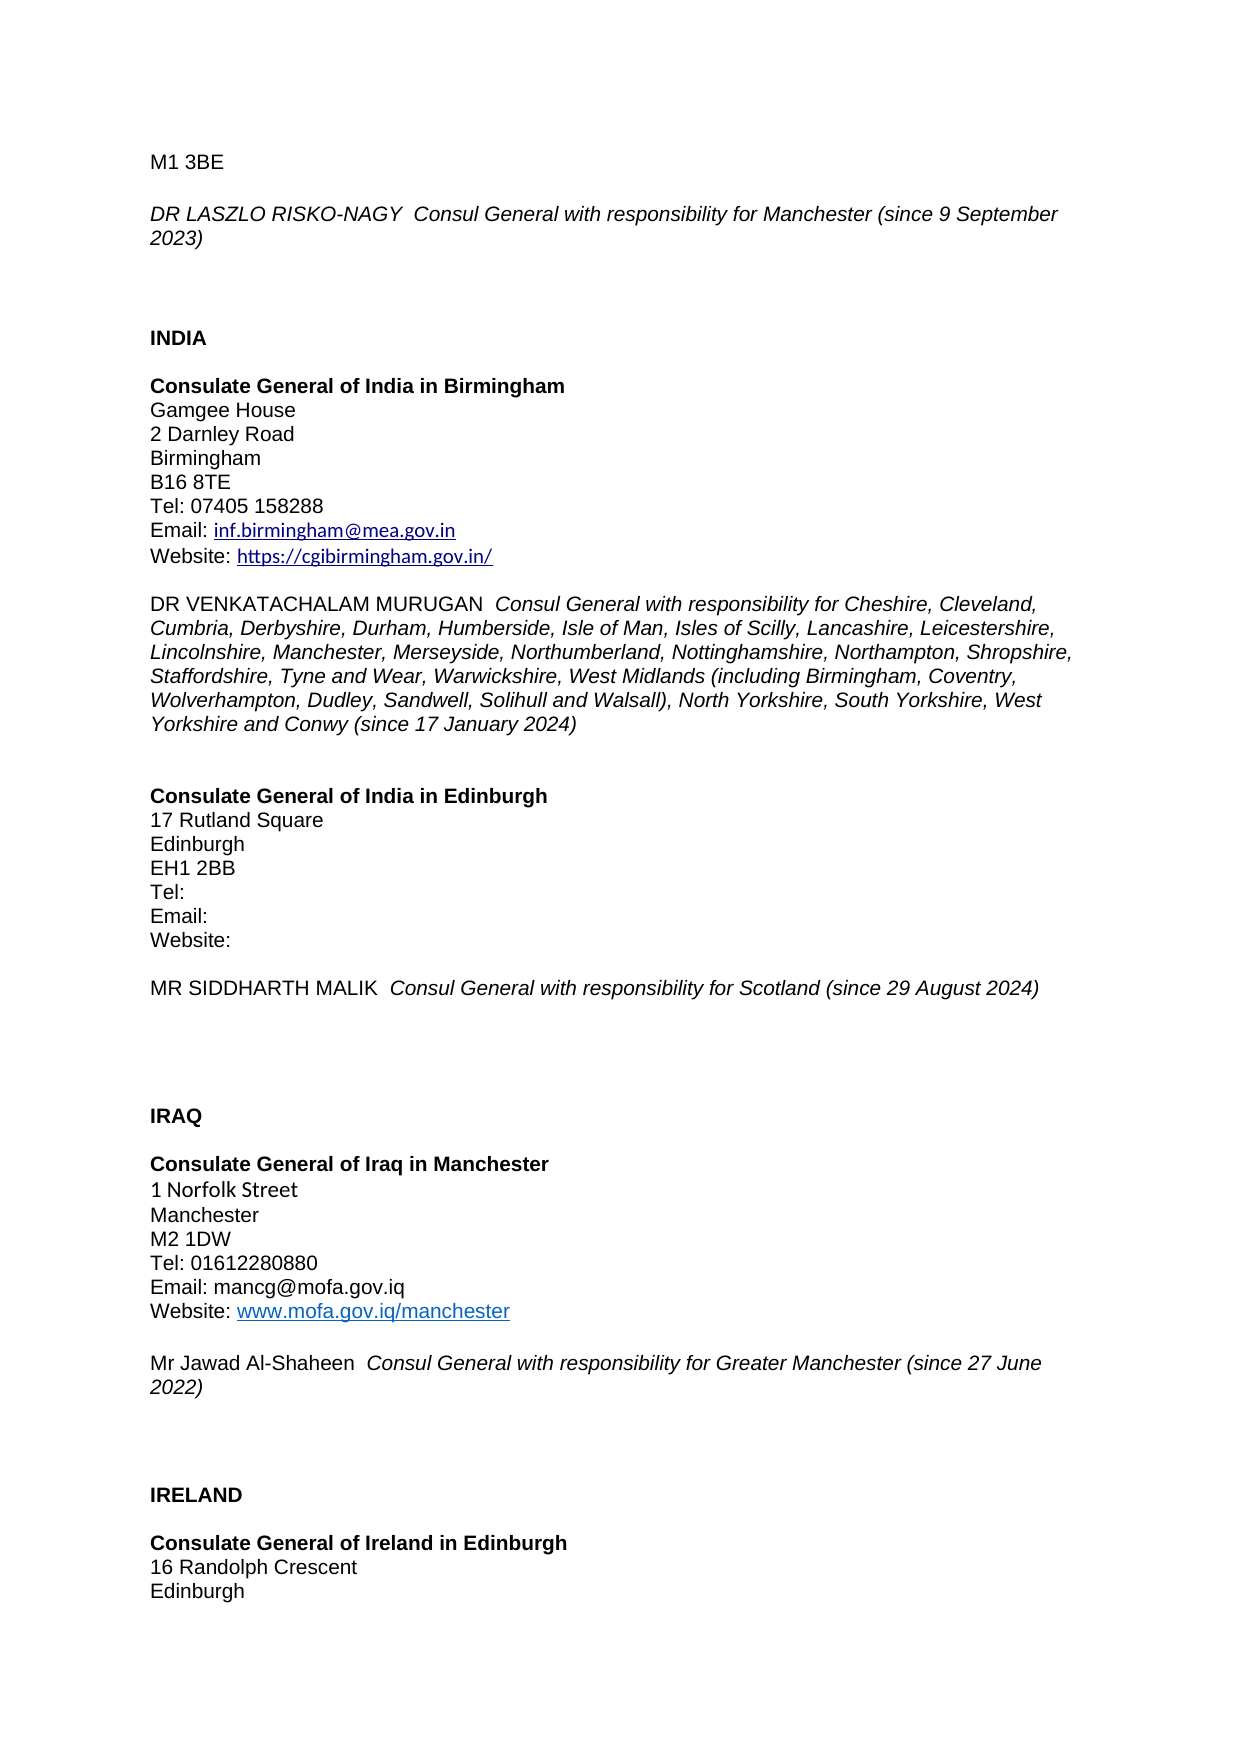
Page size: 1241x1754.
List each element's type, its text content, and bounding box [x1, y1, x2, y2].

text Consulate General of India in Edinburgh [150, 784, 1090, 808]
text 2 Darnley Road [150, 422, 1090, 446]
text Consulate General of Ireland in Edinburgh [150, 1531, 1090, 1555]
text IRAQ [150, 1079, 1090, 1127]
text Gamgee House [150, 398, 1090, 422]
text 16 Randolph Crescent Edinburgh [150, 1555, 1090, 1603]
text B16 8TE [150, 469, 1090, 493]
text INDIA [150, 298, 1090, 349]
text DR LASZLO RISKO-NAGY Consul General with responsibility for Manchester (since 9 September 2023) [150, 202, 1090, 250]
text IRELAND [150, 1455, 1090, 1507]
text Birmingham [150, 446, 1090, 469]
text 17 Rutland Square Edinburgh EH1 2BB [150, 808, 1090, 880]
text DR VENKATACHALAM MURUGAN Consul General with responsibility for Cheshire, Cleveland, Cumbria, Derbyshire, Durham, Humberside, Isle of Man, Isles of Scilly, Lancashire, Leicestershire, Lincolnshire, Manchester, Merseyside, Northumberland, Nottinghamshire, Northampton, Shropshire, Staffordshire, Tyne and Wear, Warwickshire, West Midlands (including Birmingham, Coventry, Wolverhampton, Dudley, Sandwell, Solihull and Walsall), North Yorkshire, South Yorkshire, West Yorkshire and Conwy (since 17 January 2024) [150, 592, 1090, 736]
text MR SIDDHARTH MALIK Consul General with responsibility for Scotland (since 29 August 2024) [150, 976, 1090, 1027]
text Tel: Email: Website: [150, 880, 1090, 952]
text Consulate General of Iraq in Manchester [150, 1151, 1090, 1175]
text Consulate General of India in Birmingham [150, 374, 1090, 398]
text Tel: 07405 158288 Email: inf.birmingham@mea.gov.in Website: https://cgibirmingham.gov.in/ [150, 493, 1090, 568]
text M1 3BE [150, 150, 1090, 202]
text 1 Norfolk Street Manchester M2 1DW Tel: 01612280880 Email: mancg@mofa.gov.iq Website: www.mofa.gov.iq/manchester Mr Jawad Al-Shaheen Consul General with responsibility for Greater Manchester (since 27 June 2022) [150, 1175, 1090, 1427]
